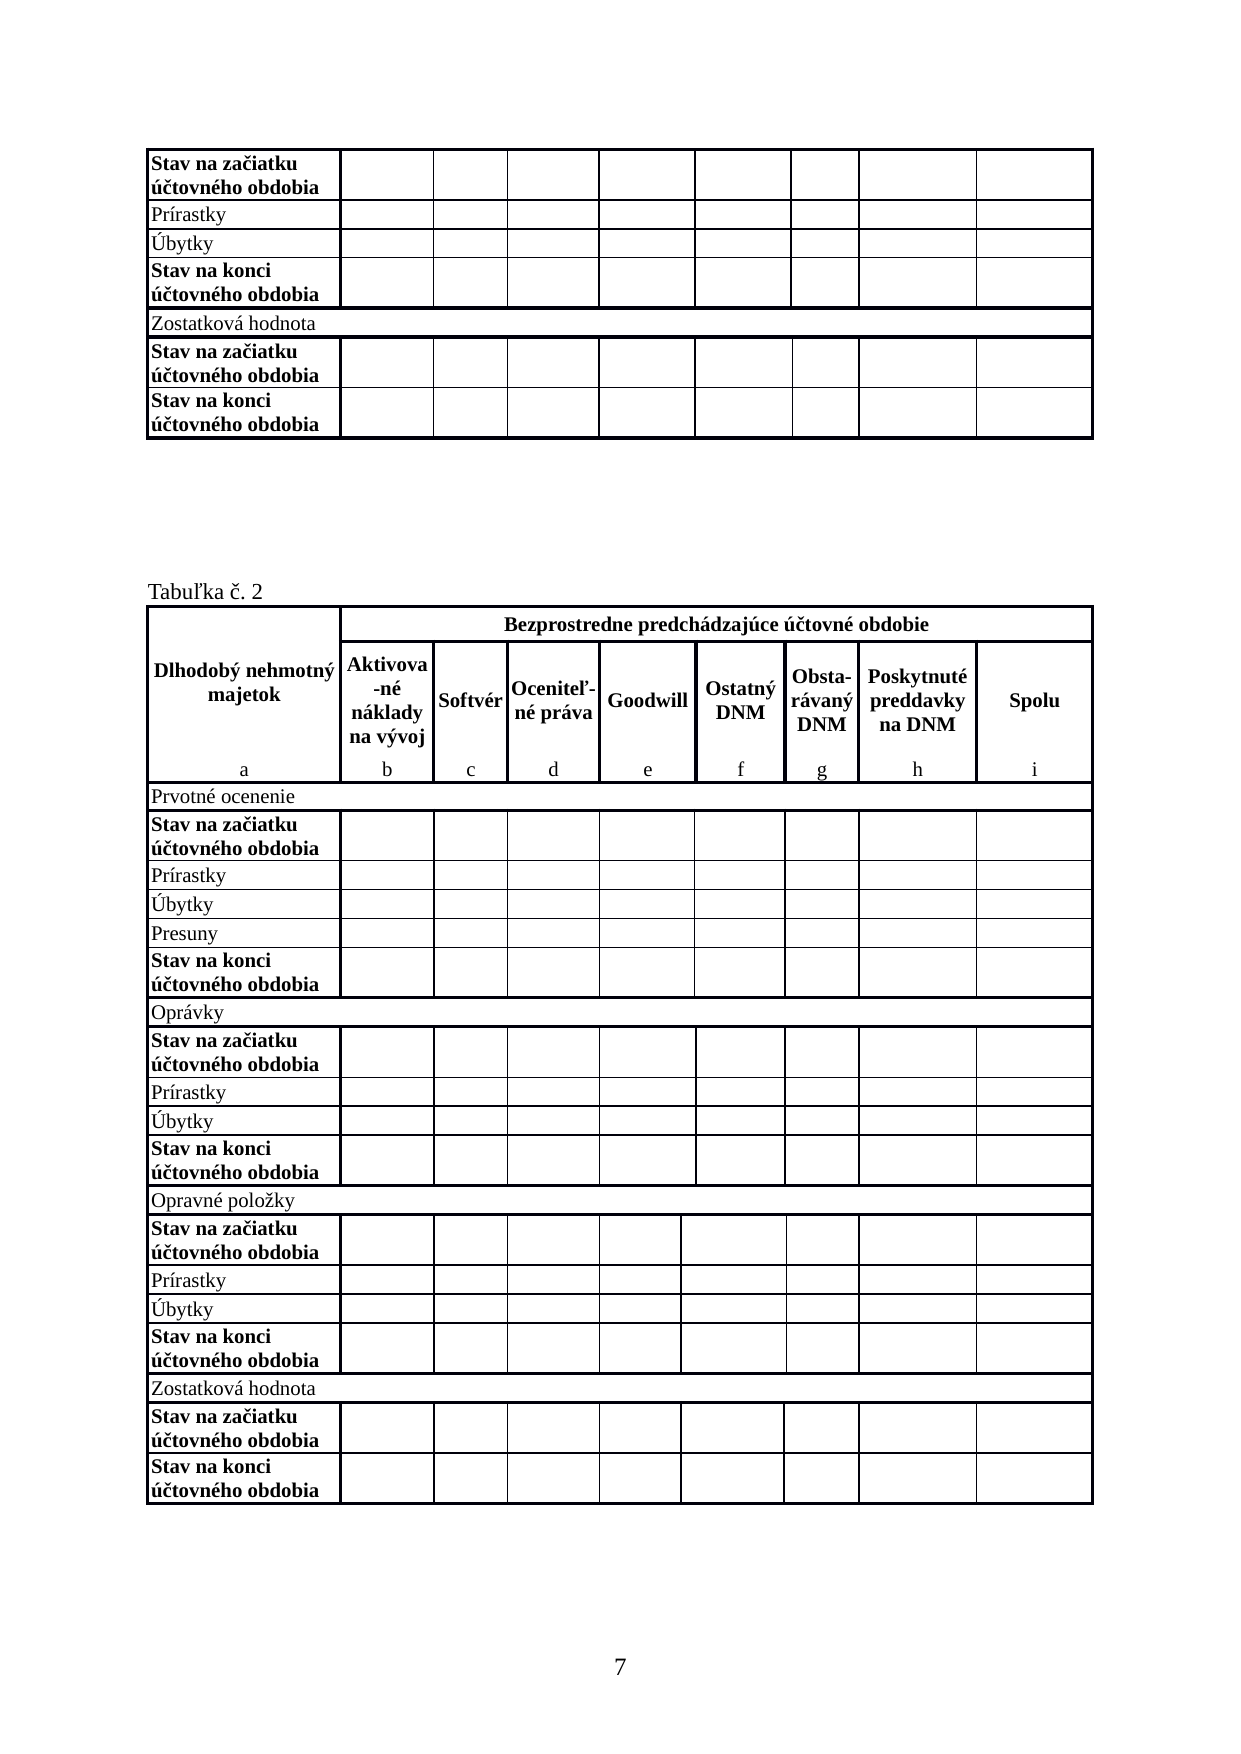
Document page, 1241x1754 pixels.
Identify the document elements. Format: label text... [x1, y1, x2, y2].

table_cell [785, 1454, 858, 1502]
table_cell [342, 1266, 433, 1293]
table_cell [697, 1028, 784, 1076]
table_cell [696, 388, 792, 436]
table_cell Presuny [149, 919, 339, 947]
table_cell [682, 1404, 783, 1452]
table_cell [508, 1454, 599, 1502]
table_cell [860, 890, 976, 918]
table_cell [434, 258, 507, 306]
table_cell [977, 1078, 1091, 1105]
table_cell Oprávky [149, 999, 1091, 1025]
table_cell [342, 1078, 433, 1105]
table_cell [508, 919, 599, 947]
table_cell [435, 890, 507, 918]
title Tabuľka č. 2 [148, 578, 1093, 605]
table_cell [435, 919, 507, 947]
table_cell [787, 1216, 858, 1264]
table_cell h [860, 757, 975, 781]
table_cell [508, 890, 599, 918]
table_cell [860, 339, 976, 387]
table_cell [682, 1295, 786, 1322]
table_cell [508, 861, 599, 889]
table_cell [696, 151, 790, 199]
table_cell [508, 1216, 599, 1264]
table_cell [434, 151, 507, 199]
table_cell [600, 812, 694, 860]
table_cell [342, 1324, 433, 1372]
table_cell [695, 890, 784, 918]
table_cell d [509, 757, 598, 781]
table_cell Zostatková hodnota [149, 310, 1091, 335]
table_cell Poskytnuté preddavky na DNM [860, 643, 975, 757]
table_cell [600, 1216, 680, 1264]
table_cell b [342, 757, 432, 781]
table_cell [435, 948, 507, 996]
table_cell [977, 1107, 1091, 1134]
table_cell [600, 1454, 680, 1502]
table_cell [435, 861, 507, 889]
table_cell [434, 388, 507, 436]
table_cell [977, 919, 1091, 947]
table_cell [697, 1136, 784, 1184]
table_cell [792, 258, 858, 306]
table_cell [600, 1324, 680, 1372]
table_cell [600, 1295, 680, 1322]
table_cell [792, 151, 858, 199]
table_cell [435, 1078, 507, 1105]
table_cell [600, 1107, 695, 1134]
table_cell [860, 151, 976, 199]
table_cell [600, 1404, 680, 1452]
table_cell [860, 1216, 976, 1264]
table_cell i [978, 757, 1091, 781]
table_cell [508, 258, 598, 306]
table_cell Stav na začiatku účtovného obdobia [149, 812, 339, 860]
table_cell [860, 861, 976, 889]
table_cell [435, 1136, 507, 1184]
table_cell [508, 1295, 599, 1322]
table_cell [600, 890, 694, 918]
table_cell [977, 201, 1091, 228]
table_cell [695, 861, 784, 889]
table_cell Opravné položky [149, 1187, 1091, 1213]
table_cell [508, 1078, 599, 1105]
table_cell [860, 1404, 976, 1452]
table_cell [977, 1266, 1091, 1293]
table_cell [508, 201, 598, 228]
table_cell c [435, 757, 506, 781]
table_cell [508, 812, 599, 860]
table_cell [977, 258, 1091, 306]
table_cell [342, 861, 433, 889]
table_cell [508, 1028, 599, 1076]
table_cell [860, 919, 976, 947]
table_cell [600, 919, 694, 947]
table_cell [860, 1136, 976, 1184]
table_cell [342, 1295, 433, 1322]
table_cell [342, 890, 433, 918]
table_cell Prírastky [149, 201, 339, 228]
table_cell [600, 861, 694, 889]
table_cell [860, 1324, 976, 1372]
table_cell Spolu [978, 643, 1091, 757]
table_cell Úbytky [149, 890, 339, 918]
table_cell [435, 1107, 507, 1134]
table_cell [342, 1136, 433, 1184]
table_cell f [698, 757, 783, 781]
table_cell [977, 812, 1091, 860]
table_cell Zostatková hodnota [149, 1375, 1091, 1401]
table_cell [977, 1324, 1091, 1372]
table_cell [435, 1324, 507, 1372]
table_cell [860, 1454, 976, 1502]
table_cell [786, 812, 858, 860]
table_cell Stav na konci účtovného obdobia [149, 948, 339, 996]
table_cell [860, 230, 976, 257]
table_cell [793, 388, 858, 436]
table_cell Stav na začiatku účtovného obdobia [149, 1404, 339, 1452]
table_cell [860, 948, 976, 996]
table_cell [508, 1404, 599, 1452]
table_cell Oceniteľ-né práva [509, 643, 598, 757]
table_cell [342, 948, 433, 996]
table_cell [787, 1266, 858, 1293]
table_cell [508, 230, 598, 257]
table_cell [786, 861, 858, 889]
table_cell g [787, 757, 857, 781]
table_cell [787, 1324, 858, 1372]
table_cell Stav na konci účtovného obdobia [149, 1136, 339, 1184]
table_cell [342, 1028, 433, 1076]
table_cell [977, 339, 1091, 387]
table_cell [342, 201, 433, 228]
table_cell [860, 1028, 976, 1076]
table_cell Stav na začiatku účtovného obdobia [149, 151, 339, 199]
table_cell Stav na začiatku účtovného obdobia [149, 1216, 339, 1264]
table_cell [682, 1324, 786, 1372]
table_cell [860, 388, 976, 436]
table_cell [786, 1078, 858, 1105]
table_cell Stav na konci účtovného obdobia [149, 258, 339, 306]
table_cell Úbytky [149, 230, 339, 257]
table_cell [697, 1107, 784, 1134]
table_cell [508, 339, 598, 387]
table_cell [600, 1078, 695, 1105]
table_cell [600, 388, 694, 436]
table_cell [696, 258, 790, 306]
table_cell [786, 919, 858, 947]
table_cell [860, 1078, 976, 1105]
table_cell [695, 919, 784, 947]
table_cell [600, 201, 694, 228]
table_header Bezprostredne predchádzajúce účtovné obdobie [342, 608, 1091, 639]
table_cell [435, 1266, 507, 1293]
table_cell [695, 948, 784, 996]
table_cell Obsta-rávaný DNM [787, 643, 857, 757]
table_cell [600, 1266, 680, 1293]
table_cell [508, 1136, 599, 1184]
table_cell [508, 1324, 599, 1372]
table_cell [435, 1295, 507, 1322]
table_cell [342, 1107, 433, 1134]
table_cell [860, 1266, 976, 1293]
table_cell [977, 948, 1091, 996]
table_cell [697, 1078, 784, 1105]
table_cell [696, 201, 790, 228]
table_cell [860, 1107, 976, 1134]
table_cell [600, 339, 694, 387]
table_cell [695, 812, 784, 860]
table_cell [508, 151, 598, 199]
table_cell [793, 339, 858, 387]
table_cell [786, 1136, 858, 1184]
table_cell [342, 1404, 433, 1452]
table_cell Aktivova-né náklady na vývoj [342, 643, 432, 757]
table_cell [792, 230, 858, 257]
table_cell Stav na konci účtovného obdobia [149, 388, 339, 436]
table_cell [342, 919, 433, 947]
table_cell [435, 812, 507, 860]
table_cell [600, 1136, 695, 1184]
table_cell [786, 1028, 858, 1076]
table_cell [434, 230, 507, 257]
table_cell [342, 258, 433, 306]
table_cell Prírastky [149, 1078, 339, 1105]
table_cell Stav na začiatku účtovného obdobia [149, 1028, 339, 1076]
table_cell [792, 201, 858, 228]
table_cell [977, 890, 1091, 918]
table_cell [860, 1295, 976, 1322]
table_cell [977, 230, 1091, 257]
table_cell [600, 258, 694, 306]
table_cell Prvotné ocenenie [149, 784, 1091, 808]
table_cell [786, 1107, 858, 1134]
table_cell [977, 1216, 1091, 1264]
table_cell [682, 1216, 786, 1264]
table_cell [977, 1295, 1091, 1322]
table_cell [508, 388, 598, 436]
table_cell [977, 151, 1091, 199]
table_cell [696, 339, 792, 387]
table_cell [977, 1404, 1091, 1452]
table_cell [600, 230, 694, 257]
table_cell [787, 1295, 858, 1322]
table_cell [786, 948, 858, 996]
table_cell [342, 1454, 433, 1502]
table_cell [435, 1454, 507, 1502]
table_cell Úbytky [149, 1295, 339, 1322]
table_cell [342, 388, 433, 436]
table_cell Úbytky [149, 1107, 339, 1134]
table_cell [860, 201, 976, 228]
table_cell e [601, 757, 694, 781]
table_cell [435, 1216, 507, 1264]
table_cell [342, 812, 433, 860]
table_cell [434, 201, 507, 228]
table_cell [977, 1454, 1091, 1502]
table_cell [508, 1107, 599, 1134]
table_cell [977, 1028, 1091, 1076]
table_cell Ostatný DNM [698, 643, 783, 757]
table_cell [682, 1266, 786, 1293]
table_cell [977, 388, 1091, 436]
table_cell [342, 1216, 433, 1264]
table_cell [860, 812, 976, 860]
table_header Dlhodobý nehmotný majetok [149, 608, 339, 757]
table_cell a [149, 757, 339, 781]
table_cell Prírastky [149, 1266, 339, 1293]
table_cell [342, 339, 433, 387]
table_cell [860, 258, 976, 306]
table_cell [342, 151, 433, 199]
table_cell Softvér [435, 643, 506, 757]
table_cell [434, 339, 507, 387]
table_cell [435, 1028, 507, 1076]
table_cell [785, 1404, 858, 1452]
table_cell [786, 890, 858, 918]
table_cell [600, 948, 694, 996]
table_cell [508, 948, 599, 996]
table_cell [977, 1136, 1091, 1184]
table_cell [977, 861, 1091, 889]
table_cell Goodwill [601, 643, 694, 757]
table_cell [435, 1404, 507, 1452]
table_cell [682, 1454, 783, 1502]
table_cell Stav na konci účtovného obdobia [149, 1324, 339, 1372]
table_cell Stav na začiatku účtovného obdobia [149, 339, 339, 387]
table_cell Prírastky [149, 861, 339, 889]
table_cell Stav na konci účtovného obdobia [149, 1454, 339, 1502]
table_cell [696, 230, 790, 257]
table_cell [600, 1028, 695, 1076]
table_cell [600, 151, 694, 199]
table_cell [508, 1266, 599, 1293]
table_cell [342, 230, 433, 257]
